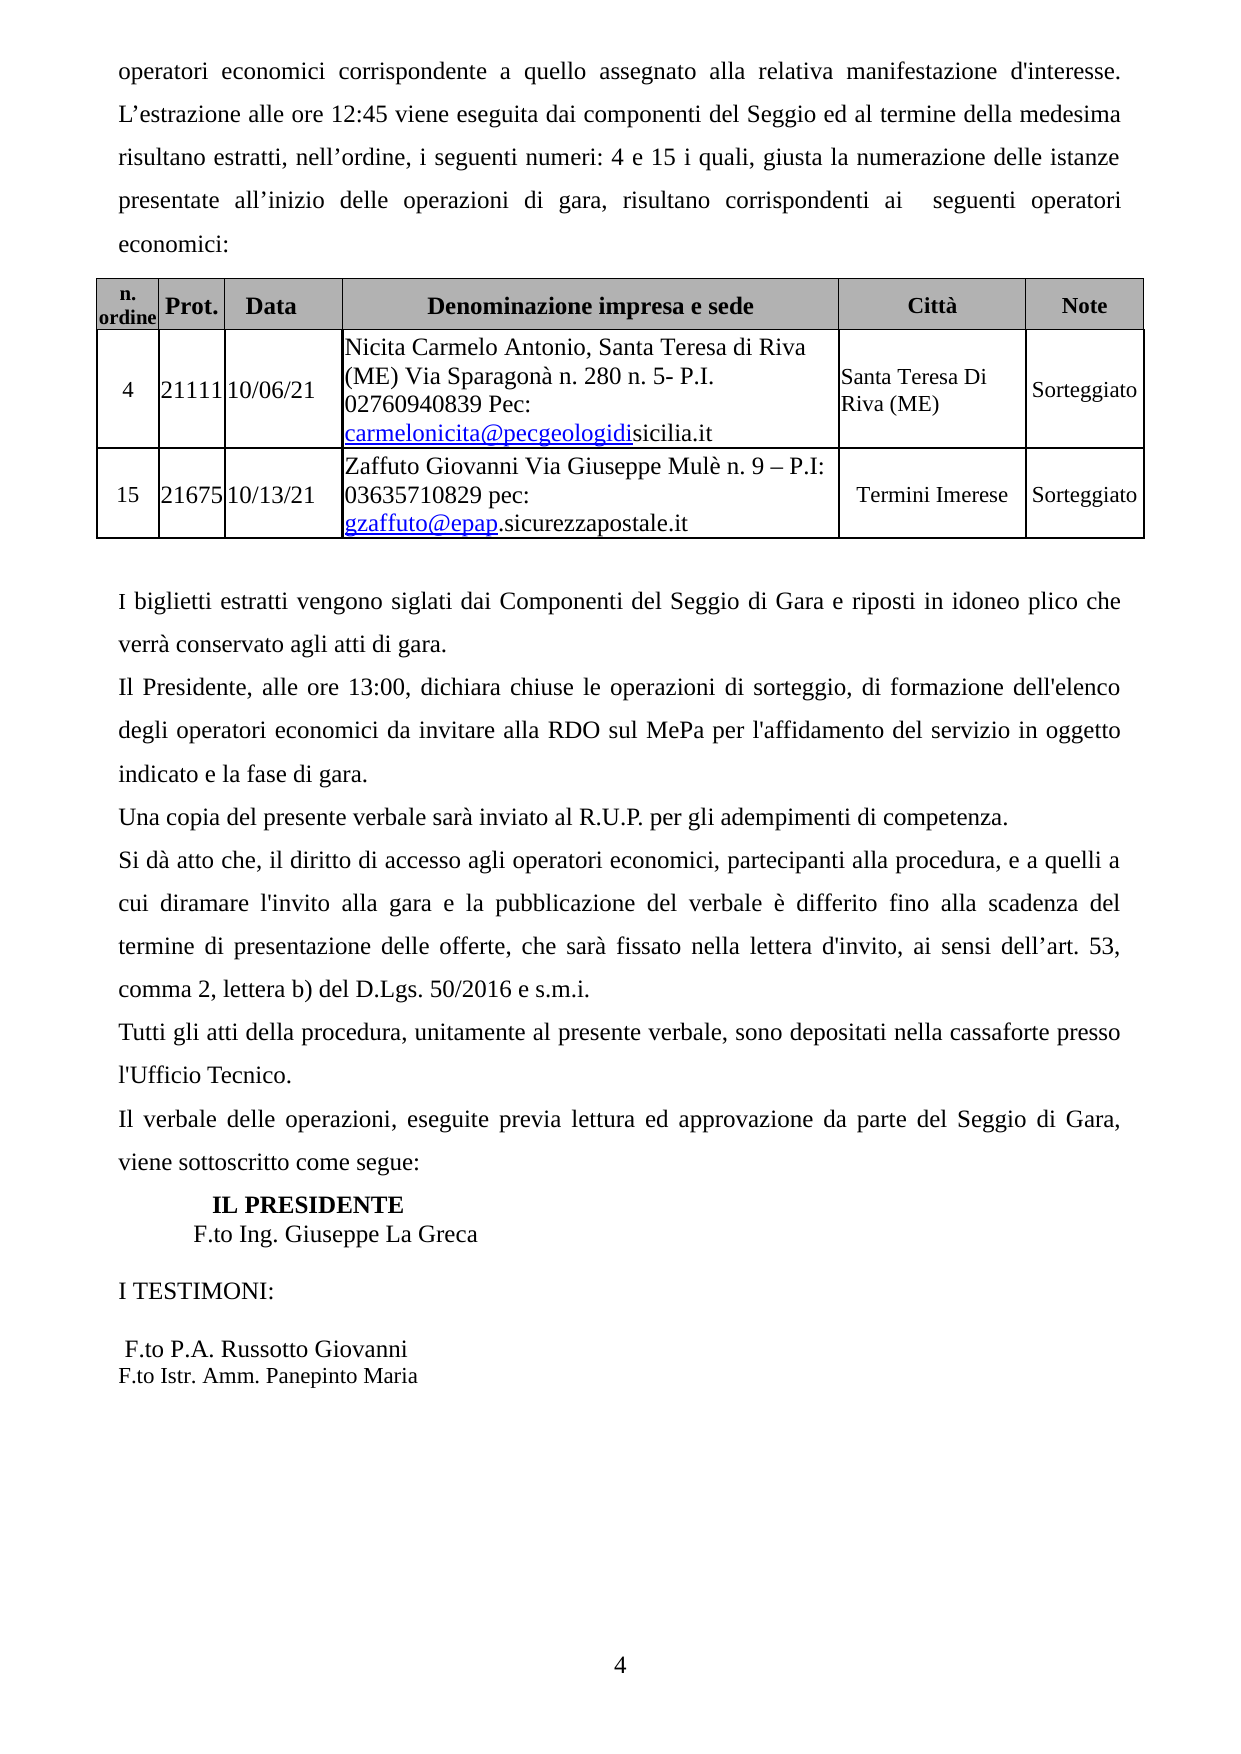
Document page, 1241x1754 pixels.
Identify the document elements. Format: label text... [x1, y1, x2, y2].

table_cell 15 [98, 449, 158, 537]
table_cell Zaffuto Giovanni Via Giuseppe Mulè n. 9 – P.I: 03635710829 pec: gzaffuto@epap.sicurezzapostale.it [344, 449, 838, 537]
table_cell 06/10/21 [226, 330, 341, 447]
table_header Denominazione impresa e sede [343, 279, 838, 329]
text I TESTIMONI: [118, 1276, 1122, 1305]
table_cell Sorteggiato [1027, 330, 1143, 447]
table_cell Termini Imerese [840, 449, 1025, 537]
table_cell Nicita Carmelo Antonio, Santa Teresa di Riva (ME) Via Sparagonà n. 280 n. 5- P.I. 02760940839 Pec: carmelonicita@pecgeologidisicilia.it [344, 330, 838, 447]
text Tutti gli atti della procedura, unitamente al presente verbale, sono depositati nella cassaforte presso l'Ufficio Tecnico. [118, 1017, 1122, 1089]
text Il verbale delle operazioni, eseguite previa lettura ed approvazione da parte del Seggio di Gara, viene sottoscritto come segue: [118, 1104, 1122, 1176]
text F.to P.A. Russotto Giovanni [118, 1334, 1122, 1362]
table_header Città [839, 279, 1025, 329]
text Una copia del presente verbale sarà inviato al R.U.P. per gli adempimenti di competenza. [118, 802, 1122, 831]
subtitle IL PRESIDENTE [118, 1190, 1122, 1219]
text F.to Istr. Amm. Panepinto Maria [118, 1362, 1122, 1389]
table_cell Santa Teresa Di Riva (ME) [840, 330, 1025, 447]
subtitle F.to Ing. Giuseppe La Greca [118, 1219, 1122, 1247]
table_cell 21675 [160, 449, 224, 537]
table_cell 21111 [160, 330, 224, 447]
text Si dà atto che, il diritto di accesso agli operatori economici, partecipanti alla procedura, e a quelli a cui diramare l'invito alla gara e la pubblicazione del verbale è differito fino alla scadenza del termine di presentazione delle offerte, che sarà fissato nella lettera d'invito, ai sensi dell’art. 53, comma 2, lettera b) del D.Lgs. 50/2016 e s.m.i. [118, 845, 1122, 1003]
table_cell 13/10/21 [226, 449, 341, 537]
table_header n. ordine [97, 279, 158, 329]
table_cell Sorteggiato [1027, 449, 1143, 537]
text operatori economici corrispondente a quello assegnato alla relativa manifestazione d'interesse. L’estrazione alle ore 12:45 viene eseguita dai componenti del Seggio ed al termine della medesima risultano estratti, nell’ordine, i seguenti numeri: 4 e 15 i quali, giusta la numerazione delle istanze presentate all’inizio delle operazioni di gara, risultano corrispondenti ai seguenti operatori economici: [118, 56, 1122, 257]
table_header Data [225, 279, 342, 329]
table_header Note [1026, 279, 1143, 329]
table_header Prot. [159, 279, 224, 329]
text I biglietti estratti vengono siglati dai Componenti del Seggio di Gara e riposti in idoneo plico che verrà conservato agli atti di gara. [118, 586, 1122, 658]
table_cell 4 [98, 330, 158, 447]
text Il Presidente, alle ore 13:00, dichiara chiuse le operazioni di sorteggio, di formazione dell'elenco degli operatori economici da invitare alla RDO sul MePa per l'affidamento del servizio in oggetto indicato e la fase di gara. [118, 672, 1122, 787]
